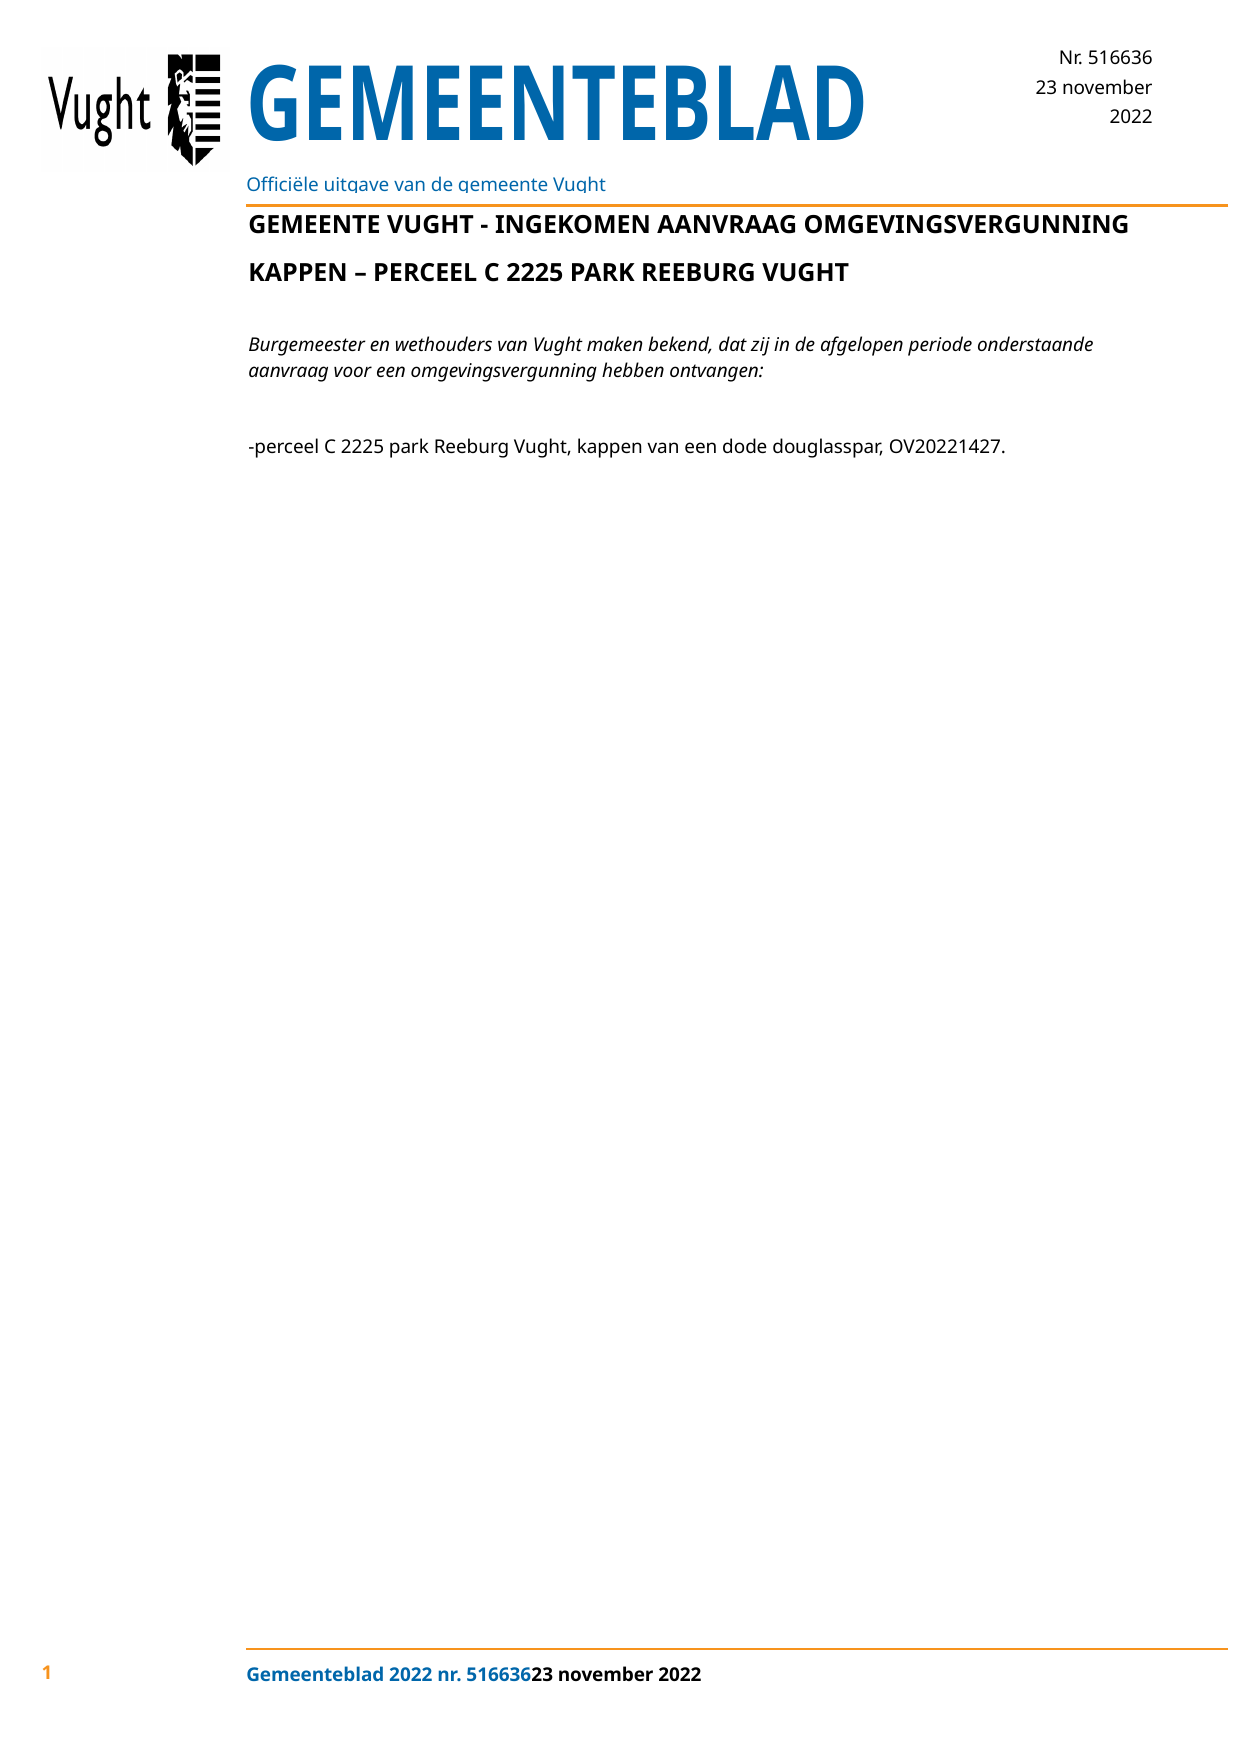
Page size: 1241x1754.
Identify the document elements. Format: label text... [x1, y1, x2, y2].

text GEMEENTE VUGHT - INGEKOMEN AANVRAAG OMGEVINGSVERGUNNING KAPPEN – PERCEEL C 2225 PARK REEBURG VUGHT [248, 207, 1152, 288]
picture [41, 47, 231, 172]
text -perceel C 2225 park Reeburg Vught, kappen van een dode douglasspar, OV20221427. [248, 433, 1152, 459]
text Burgemeester en wethouders van Vught maken bekend, dat zij in de afgelopen periode onderstaande aanvraag voor een omgevingsvergunning hebben ontvangen: [248, 331, 1152, 383]
